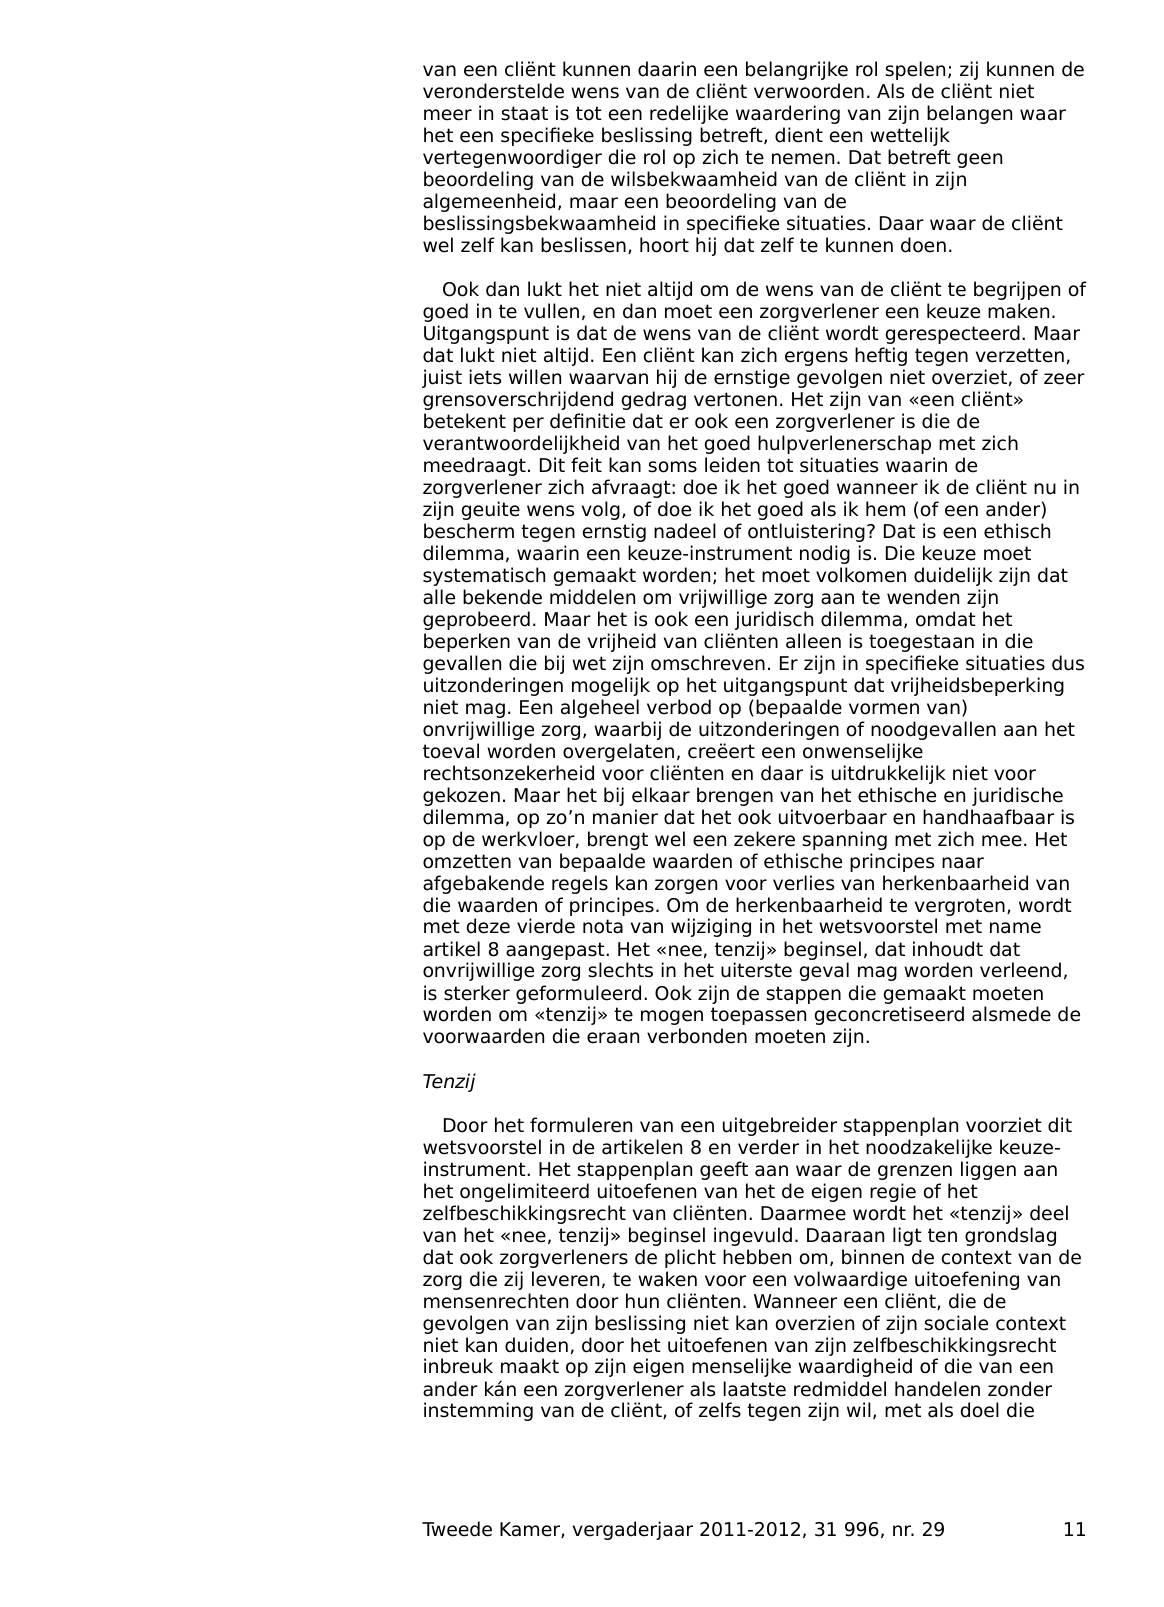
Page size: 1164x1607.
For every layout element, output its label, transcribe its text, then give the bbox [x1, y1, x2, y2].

text van een cliënt kunnen daarin een belangrijke rol spelen; zij kunnen de veronderstelde wens van de cliënt verwoorden. Als de cliënt niet meer in staat is tot een redelijke waardering van zijn belangen waar het een specifieke beslissing betreft, dient een wettelijk vertegenwoordiger die rol op zich te nemen. Dat betreft geen beoordeling van de wilsbekwaamheid van de cliënt in zijn algemeenheid, maar een beoordeling van de beslissingsbekwaamheid in specifieke situaties. Daar waar de cliënt wel zelf kan beslissen, hoort hij dat zelf te kunnen doen. [422, 59, 1087, 257]
subtitle Tenzij [422, 1071, 1087, 1092]
text Door het formuleren van een uitgebreider stappenplan voorziet dit wetsvoorstel in de artikelen 8 en verder in het noodzakelijke keuze-instrument. Het stappenplan geeft aan waar de grenzen liggen aan het ongelimiteerd uitoefenen van het de eigen regie of het zelfbeschikkingsrecht van cliënten. Daarmee wordt het «tenzij» deel van het «nee, tenzij» beginsel ingevuld. Daaraan ligt ten grondslag dat ook zorgverleners de plicht hebben om, binnen de context van de zorg die zij leveren, te waken voor een volwaardige uitoefening van mensenrechten door hun cliënten. Wanneer een cliënt, die de gevolgen van zijn beslissing niet kan overzien of zijn sociale context niet kan duiden, door het uitoefenen van zijn zelfbeschikkingsrecht inbreuk maakt op zijn eigen menselijke waardigheid of die van een ander kán een zorgverlener als laatste redmiddel handelen zonder instemming van de cliënt, of zelfs tegen zijn wil, met als doel die [422, 1115, 1087, 1422]
text Ook dan lukt het niet altijd om de wens van de cliënt te begrijpen of goed in te vullen, en dan moet een zorgverlener een keuze maken. Uitgangspunt is dat de wens van de cliënt wordt gerespecteerd. Maar dat lukt niet altijd. Een cliënt kan zich ergens heftig tegen verzetten, juist iets willen waarvan hij de ernstige gevolgen niet overziet, of zeer grensoverschrijdend gedrag vertonen. Het zijn van «een cliënt» betekent per definitie dat er ook een zorgverlener is die de verantwoordelijkheid van het goed hulpverlenerschap met zich meedraagt. Dit feit kan soms leiden tot situaties waarin de zorgverlener zich afvraagt: doe ik het goed wanneer ik de cliënt nu in zijn geuite wens volg, of doe ik het goed als ik hem (of een ander) bescherm tegen ernstig nadeel of ontluistering? Dat is een ethisch dilemma, waarin een keuze-instrument nodig is. Die keuze moet systematisch gemaakt worden; het moet volkomen duidelijk zijn dat alle bekende middelen om vrijwillige zorg aan te wenden zijn geprobeerd. Maar het is ook een juridisch dilemma, omdat het beperken van de vrijheid van cliënten alleen is toegestaan in die gevallen die bij wet zijn omschreven. Er zijn in specifieke situaties dus uitzonderingen mogelijk op het uitgangspunt dat vrijheidsbeperking niet mag. Een algeheel verbod op (bepaalde vormen van) onvrijwillige zorg, waarbij de uitzonderingen of noodgevallen aan het toeval worden overgelaten, creëert een onwenselijke rechtsonzekerheid voor cliënten en daar is uitdrukkelijk niet voor gekozen. Maar het bij elkaar brengen van het ethische en juridische dilemma, op zo’n manier dat het ook uitvoerbaar en handhaafbaar is op de werkvloer, brengt wel een zekere spanning met zich mee. Het omzetten van bepaalde waarden of ethische principes naar afgebakende regels kan zorgen voor verlies van herkenbaarheid van die waarden of principes. Om de herkenbaarheid te vergroten, wordt met deze vierde nota van wijziging in het wetsvoorstel met name artikel 8 aangepast. Het «nee, tenzij» beginsel, dat inhoudt dat onvrijwillige zorg slechts in het uiterste geval mag worden verleend, is sterker geformuleerd. Ook zijn de stappen die gemaakt moeten worden om «tenzij» te mogen toepassen geconcretiseerd alsmede de voorwaarden die eraan verbonden moeten zijn. [422, 279, 1087, 1048]
